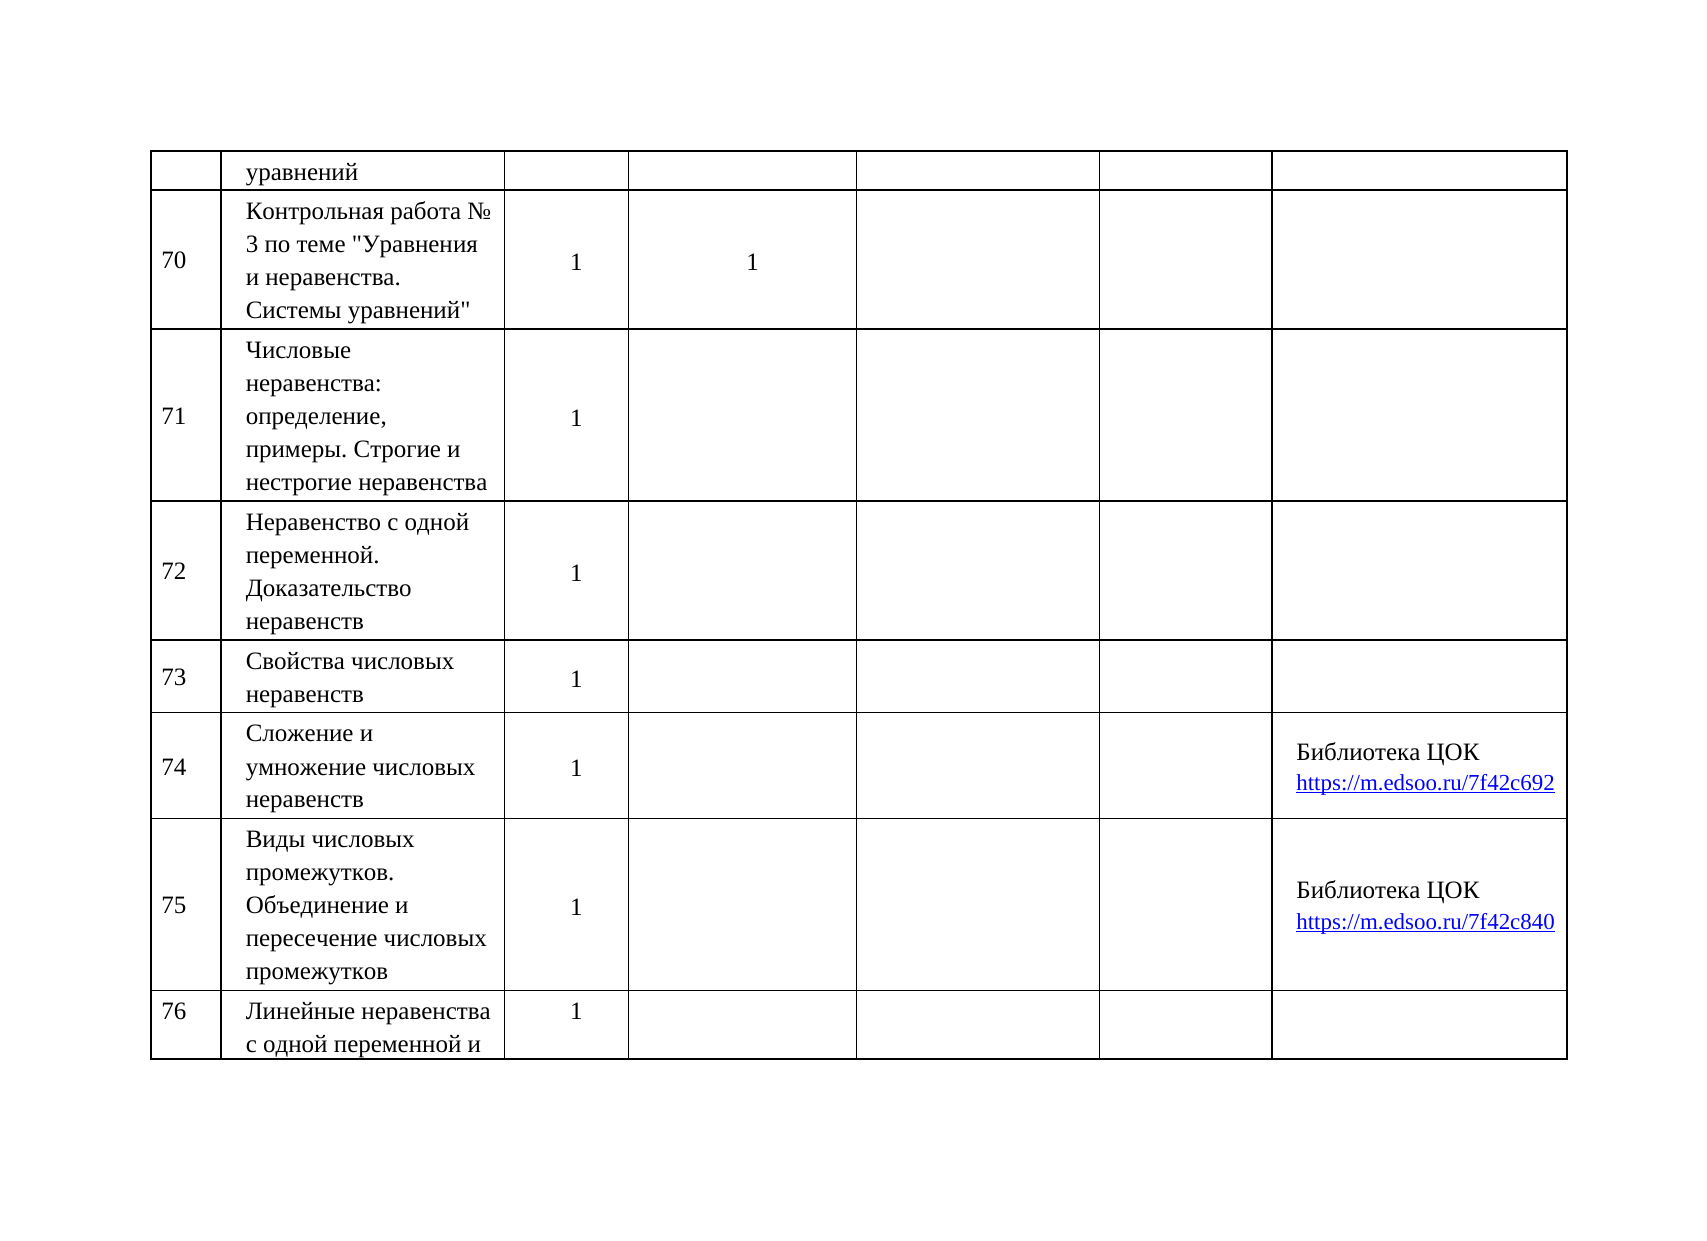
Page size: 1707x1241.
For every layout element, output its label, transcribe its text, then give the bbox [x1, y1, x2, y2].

table_cell 76 [152, 991, 220, 1058]
table_cell [152, 152, 220, 189]
table_cell [1273, 330, 1566, 500]
table_cell [629, 641, 856, 712]
table_cell Сложение и умножение числовых неравенств [222, 713, 504, 818]
table_cell 1 [629, 191, 856, 328]
table_cell [629, 330, 856, 500]
table_cell [1100, 713, 1271, 818]
table_cell [1100, 191, 1271, 328]
table_cell Контрольная работа № 3 по теме "Уравнения и неравенства. Системы уравнений" [222, 191, 504, 328]
table_cell [857, 819, 1099, 989]
table_cell [1100, 152, 1271, 189]
table_cell [857, 330, 1099, 500]
table_cell [1100, 502, 1271, 639]
table_cell Библиотека ЦОК https://m.edsoo.ru/7f42c840 [1273, 819, 1566, 989]
table_cell [857, 991, 1099, 1058]
table_cell [1273, 502, 1566, 639]
table_cell [505, 152, 628, 189]
table_cell Линейные неравенства с одной переменной и [222, 991, 504, 1058]
table_cell [857, 191, 1099, 328]
table_cell [1273, 152, 1566, 189]
table_cell [629, 713, 856, 818]
table_cell Свойства числовых неравенств [222, 641, 504, 712]
table_cell [1273, 991, 1566, 1058]
table_cell 72 [152, 502, 220, 639]
table_cell Виды числовых промежутков. Объединение и пересечение числовых промежутков [222, 819, 504, 989]
table_cell [1273, 191, 1566, 328]
table_cell [857, 713, 1099, 818]
table_cell 1 [505, 713, 628, 818]
table_cell 1 [505, 991, 628, 1058]
table_cell [629, 502, 856, 639]
table_cell 1 [505, 641, 628, 712]
table_cell [857, 641, 1099, 712]
table_cell 71 [152, 330, 220, 500]
table_cell Библиотека ЦОК https://m.edsoo.ru/7f42c692 [1273, 713, 1566, 818]
table_cell [857, 502, 1099, 639]
table_cell [1273, 641, 1566, 712]
table_cell [1100, 330, 1271, 500]
table_cell [1100, 991, 1271, 1058]
table_cell [629, 152, 856, 189]
table_cell 1 [505, 819, 628, 989]
table_cell 1 [505, 191, 628, 328]
table_cell уравнений [222, 152, 504, 189]
table_cell [1100, 819, 1271, 989]
table_cell Неравенство с одной переменной. Доказательство неравенств [222, 502, 504, 639]
table_cell [857, 152, 1099, 189]
table_cell [629, 991, 856, 1058]
table_cell 70 [152, 191, 220, 328]
table_cell 1 [505, 330, 628, 500]
table_cell Числовые неравенства: определение, примеры. Строгие и нестрогие неравенства [222, 330, 504, 500]
table_cell 1 [505, 502, 628, 639]
table_cell 74 [152, 713, 220, 818]
table_cell 73 [152, 641, 220, 712]
table_cell [1100, 641, 1271, 712]
table_cell 75 [152, 819, 220, 989]
table_cell [629, 819, 856, 989]
